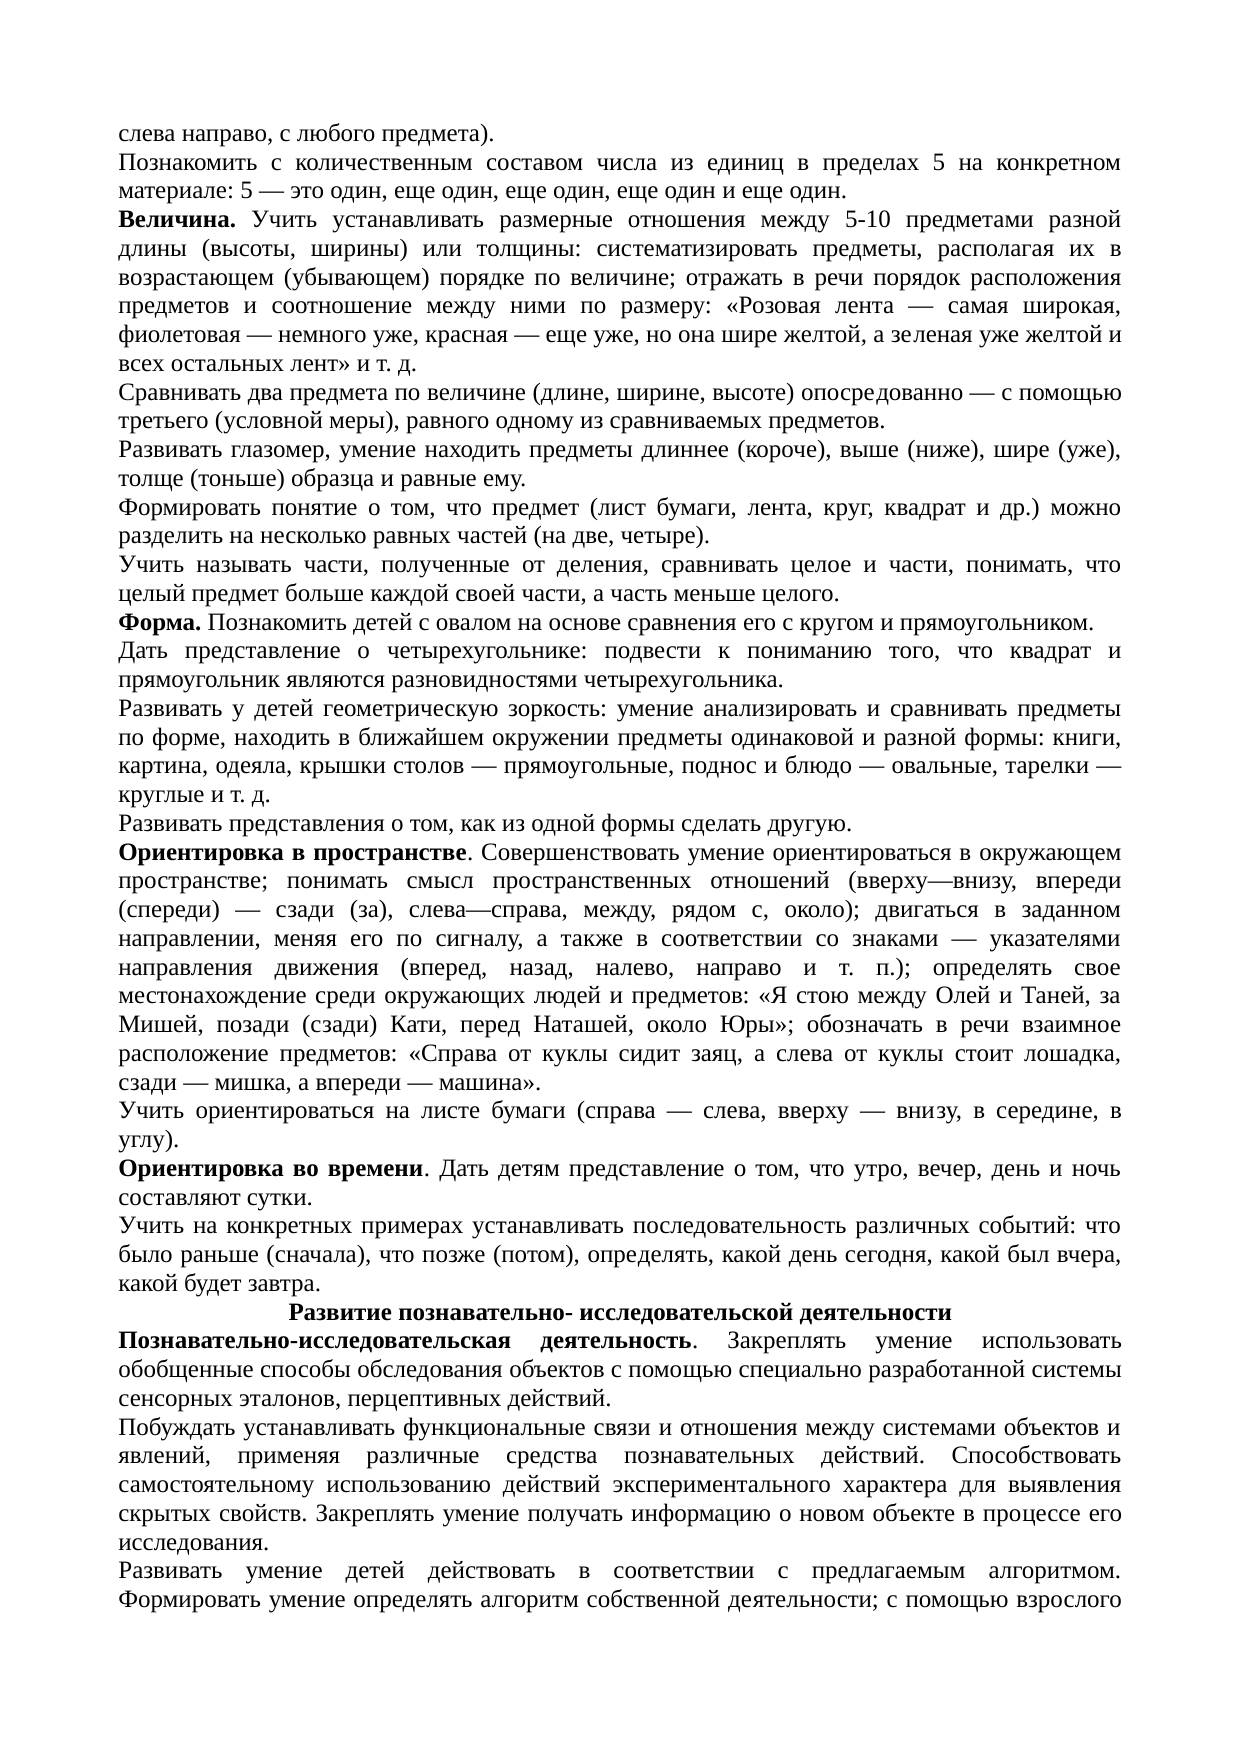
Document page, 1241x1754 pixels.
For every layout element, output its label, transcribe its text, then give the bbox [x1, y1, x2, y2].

text Ориентировка во времени. Дать детям представление о том, что утро, вечер, день и ночь составляют сутки. [118, 1153, 1122, 1211]
text Дать представление о четырехугольнике: подвести к пониманию того, что квадрат и прямоугольник являются разновидностями четырехугольника. [118, 636, 1122, 693]
text Учить на конкретных примерах устанавливать последовательность различных событий: что было раньше (сначала), что позже (потом), опре­делять, какой день сегодня, какой был вчера, какой будет завтра. [118, 1211, 1122, 1297]
text Развивать у детей геометрическую зоркость: умение анализировать и сравнивать предметы по форме, находить в ближайшем окружении пред­меты одинаковой и разной формы: книги, картина, одеяла, крышки сто­лов — прямоугольные, поднос и блюдо — овальные, тарелки — круглые и т. д. [118, 693, 1122, 808]
text Величина. Учить устанавливать размерные отношения между 5-10 предметами разной длины (высоты, ширины) или толщины: сис­тематизировать предметы, располагая их в возрастающем (убывающем) порядке по величине; отражать в речи порядок расположения предметов и соотношение между ними по размеру: «Розовая лента — самая широкая, фиолетовая — немного уже, красная — еще уже, но она шире желтой, а зе­леная уже желтой и всех остальных лент» и т. д. [118, 204, 1122, 377]
text Побуждать устанавливать функциональные связи и отношения между системами объектов и явлений, применяя различные средства познавательных действий. Способствовать самостоятельному использо­ванию действий экспериментального характера для выявления скрытых свойств. Закреплять умение получать информацию о новом объекте в про­цессе его исследования. [118, 1412, 1122, 1556]
text Развивать глазомер, умение находить предметы длиннее (короче), выше (ниже), шире (уже), толще (тоньше) образца и равные ему. [118, 434, 1122, 492]
text Учить называть части, полученные от деления, сравнивать целое и части, понимать, что целый предмет больше каждой своей части, а часть меньше целого. [118, 549, 1122, 607]
text Сравнивать два предмета по величине (длине, ширине, высоте) опосре­дованно — с помощью третьего (условной меры), равного одному из сравни­ваемых предметов. [118, 377, 1122, 434]
text слева направо, с любого предмета). [118, 118, 1122, 147]
text Развивать умение детей действовать в соответствии с предлагаемым алгоритмом. Формировать умение определять алгоритм собственной де­ятельности; с помощью взрослого [118, 1556, 1122, 1613]
text Развивать представления о том, как из одной формы сделать другую. [118, 808, 1122, 837]
text Формировать понятие о том, что предмет (лист бумаги, лента, круг, квадрат и др.) можно разделить на несколько равных частей (на две, четыре). [118, 492, 1122, 549]
text Ориентировка в пространстве. Совершенствовать умение ориентироваться в окружающем пространстве; понимать смысл пространственных отношений (вверху—внизу, впереди (спереди) — сзади (за), слева—справа, между, рядом с, около); двигаться в заданном направлении, меняя его по сигналу, а также в соответствии со знаками — указателями направления движения (вперед, назад, налево, направо и т. п.); определять свое местонахождение среди окружающих людей и предметов: «Я стою между Олей и Таней, за Мишей, позади (сзади) Кати, перед Наташей, около Юры»; обозначать в речи взаимное расположение предметов: «Справа от куклы сидит заяц, а слева от куклы стоит лошадка, сзади — мишка, а впереди — машина». [118, 837, 1122, 1096]
text Познавательно-исследовательская деятельность. Закреплять уме­ние использовать обобщенные способы обследования объектов с помо­щью специально разработанной системы сенсорных эталонов, перцеп­тивных действий. [118, 1326, 1122, 1412]
text Развитие познавательно- исследовательской деятельности [118, 1297, 1122, 1326]
text Познакомить с количественным составом числа из единиц в пределах 5 на конкретном материале: 5 — это один, еще один, еще один, еще один и еще один. [118, 147, 1122, 204]
text Учить ориентироваться на листе бумаги (справа — слева, вверху — вни­зу, в середине, в углу). [118, 1096, 1122, 1153]
text Форма. Познакомить детей с овалом на основе сравнения его с кругом и прямоугольником. [118, 607, 1122, 636]
